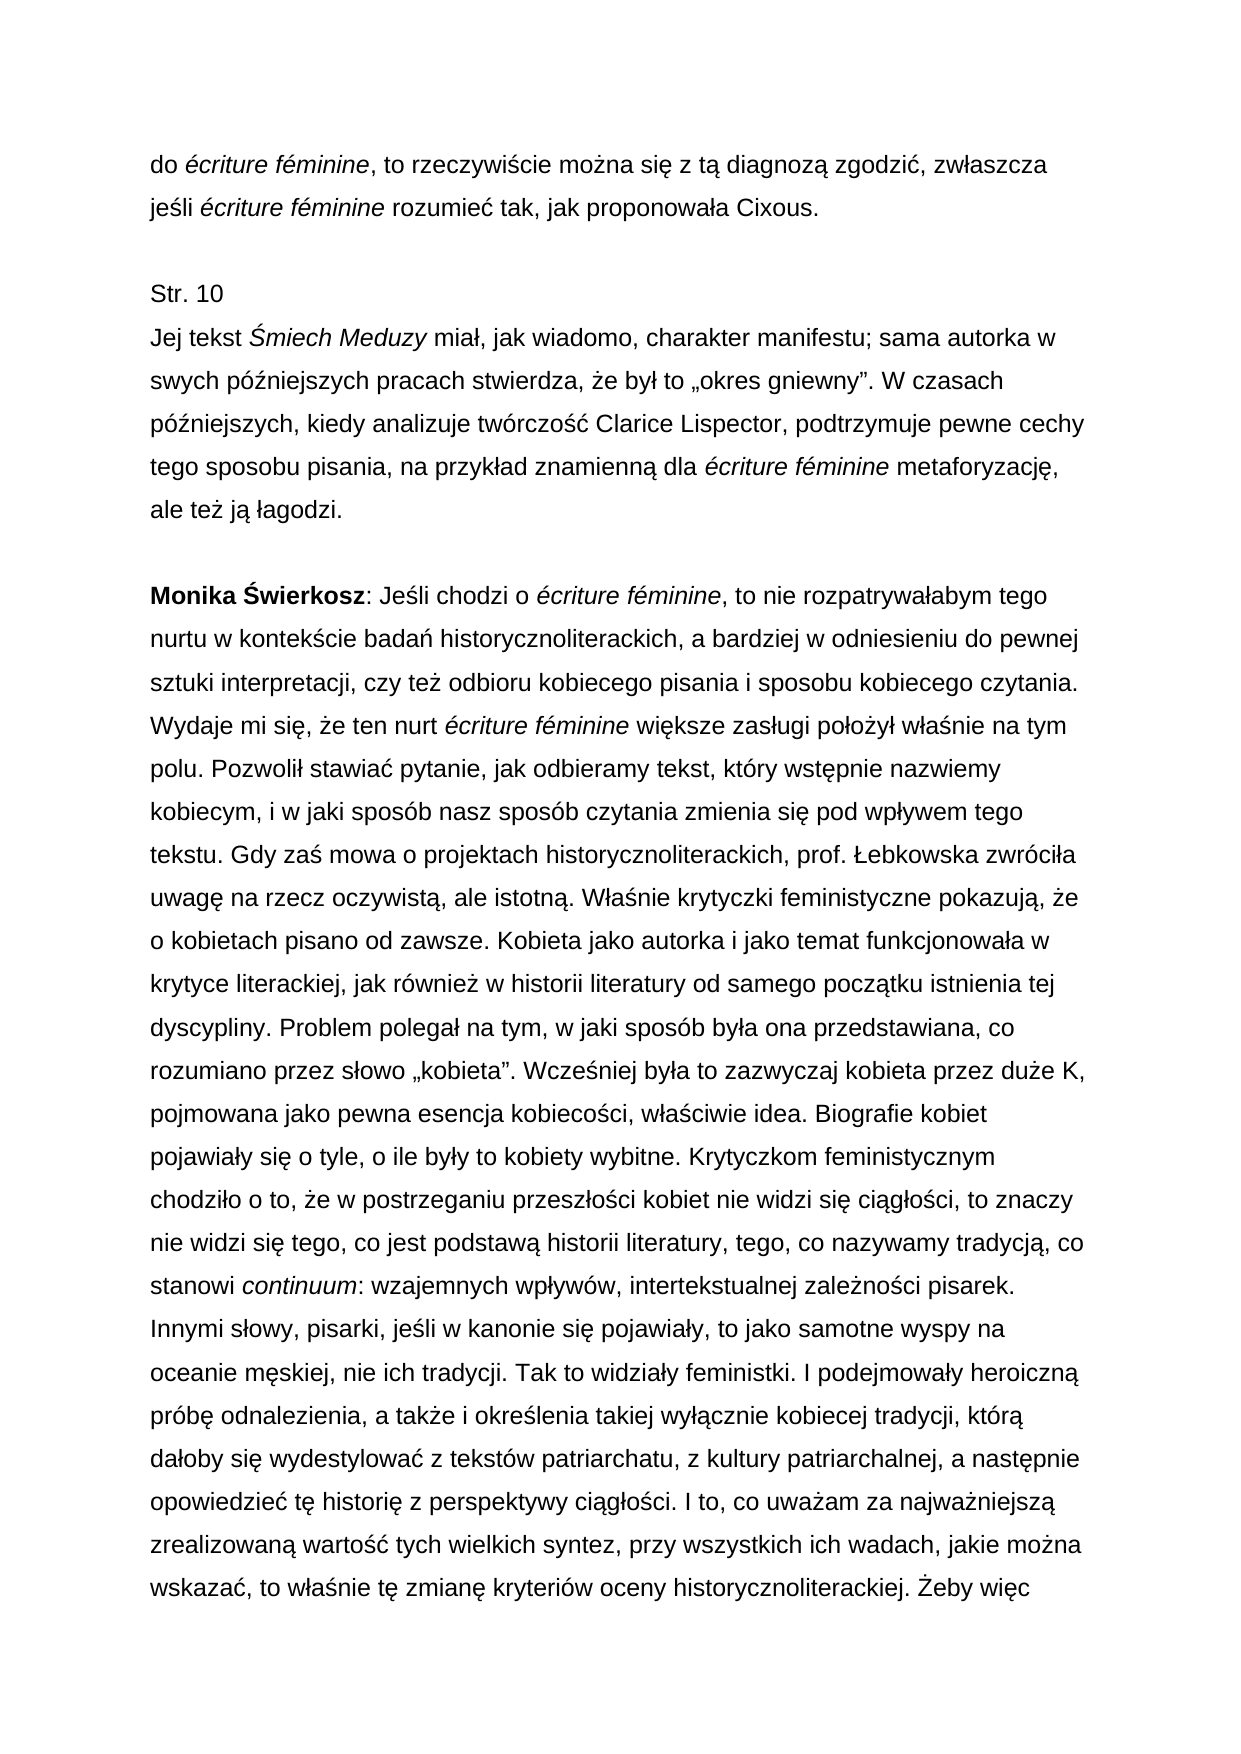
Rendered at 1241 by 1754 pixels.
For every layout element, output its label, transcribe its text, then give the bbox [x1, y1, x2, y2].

text Monika Świerkosz: Jeśli chodzi o écriture féminine, to nie rozpatrywałabym tego nurtu w kontekście badań historycznoliterackich, a bardziej w odniesieniu do pewnej sztuki interpretacji, czy też odbioru kobiecego pisania i sposobu kobiecego czytania. Wydaje mi się, że ten nurt écriture féminine większe zasługi położył właśnie na tym polu. Pozwolił stawiać pytanie, jak odbieramy tekst, który wstępnie nazwiemy kobiecym, i w jaki sposób nasz sposób czytania zmienia się pod wpływem tego tekstu. Gdy zaś mowa o projektach historycznoliterackich, prof. Łebkowska zwróciła uwagę na rzecz oczywistą, ale istotną. Właśnie krytyczki feministyczne pokazują, że o kobietach pisano od zawsze. Kobieta jako autorka i jako temat funkcjonowała w krytyce literackiej, jak również w historii literatury od samego początku istnienia tej dyscypliny. Problem polegał na tym, w jaki sposób była ona przedstawiana, co rozumiano przez słowo „kobieta”. Wcześniej była to zazwyczaj kobieta przez duże K, pojmowana jako pewna esencja kobiecości, właściwie idea. Biografie kobiet pojawiały się o tyle, o ile były to kobiety wybitne. Krytyczkom feministycznym chodziło o to, że w postrzeganiu przeszłości kobiet nie widzi się ciągłości, to znaczy nie widzi się tego, co jest podstawą historii literatury, tego, co nazywamy tradycją, co stanowi continuum: wzajemnych wpływów, intertekstualnej zależności pisarek. Innymi słowy, pisarki, jeśli w kanonie się pojawiały, to jako samotne wyspy na oceanie męskiej, nie ich tradycji. Tak to widziały feministki. I podejmowały heroiczną próbę odnalezienia, a także i określenia takiej wyłącznie kobiecej tradycji, którą dałoby się wydestylować z tekstów patriarchatu, z kultury patriarchalnej, a następnie opowiedzieć tę historię z perspektywy ciągłości. I to, co uważam za najważniejszą zrealizowaną wartość tych wielkich syntez, przy wszystkich ich wadach, jakie można wskazać, to właśnie tę zmianę kryteriów oceny historycznoliterackiej. Żeby więc [150, 581, 1090, 1602]
text Jej tekst Śmiech Meduzy miał, jak wiadomo, charakter manifestu; sama autorka w swych późniejszych pracach stwierdza, że był to „okres gniewny”. W czasach późniejszych, kiedy analizuje twórczość Clarice Lispector, podtrzymuje pewne cechy tego sposobu pisania, na przykład znamienną dla écriture féminine metaforyzację, ale też ją łagodzi. [150, 322, 1090, 524]
text do écriture féminine, to rzeczywiście można się z tą diagnozą zgodzić, zwłaszcza jeśli écriture féminine rozumieć tak, jak proponowała Cixous. [150, 150, 1090, 222]
text Str. 10 [150, 279, 1090, 308]
